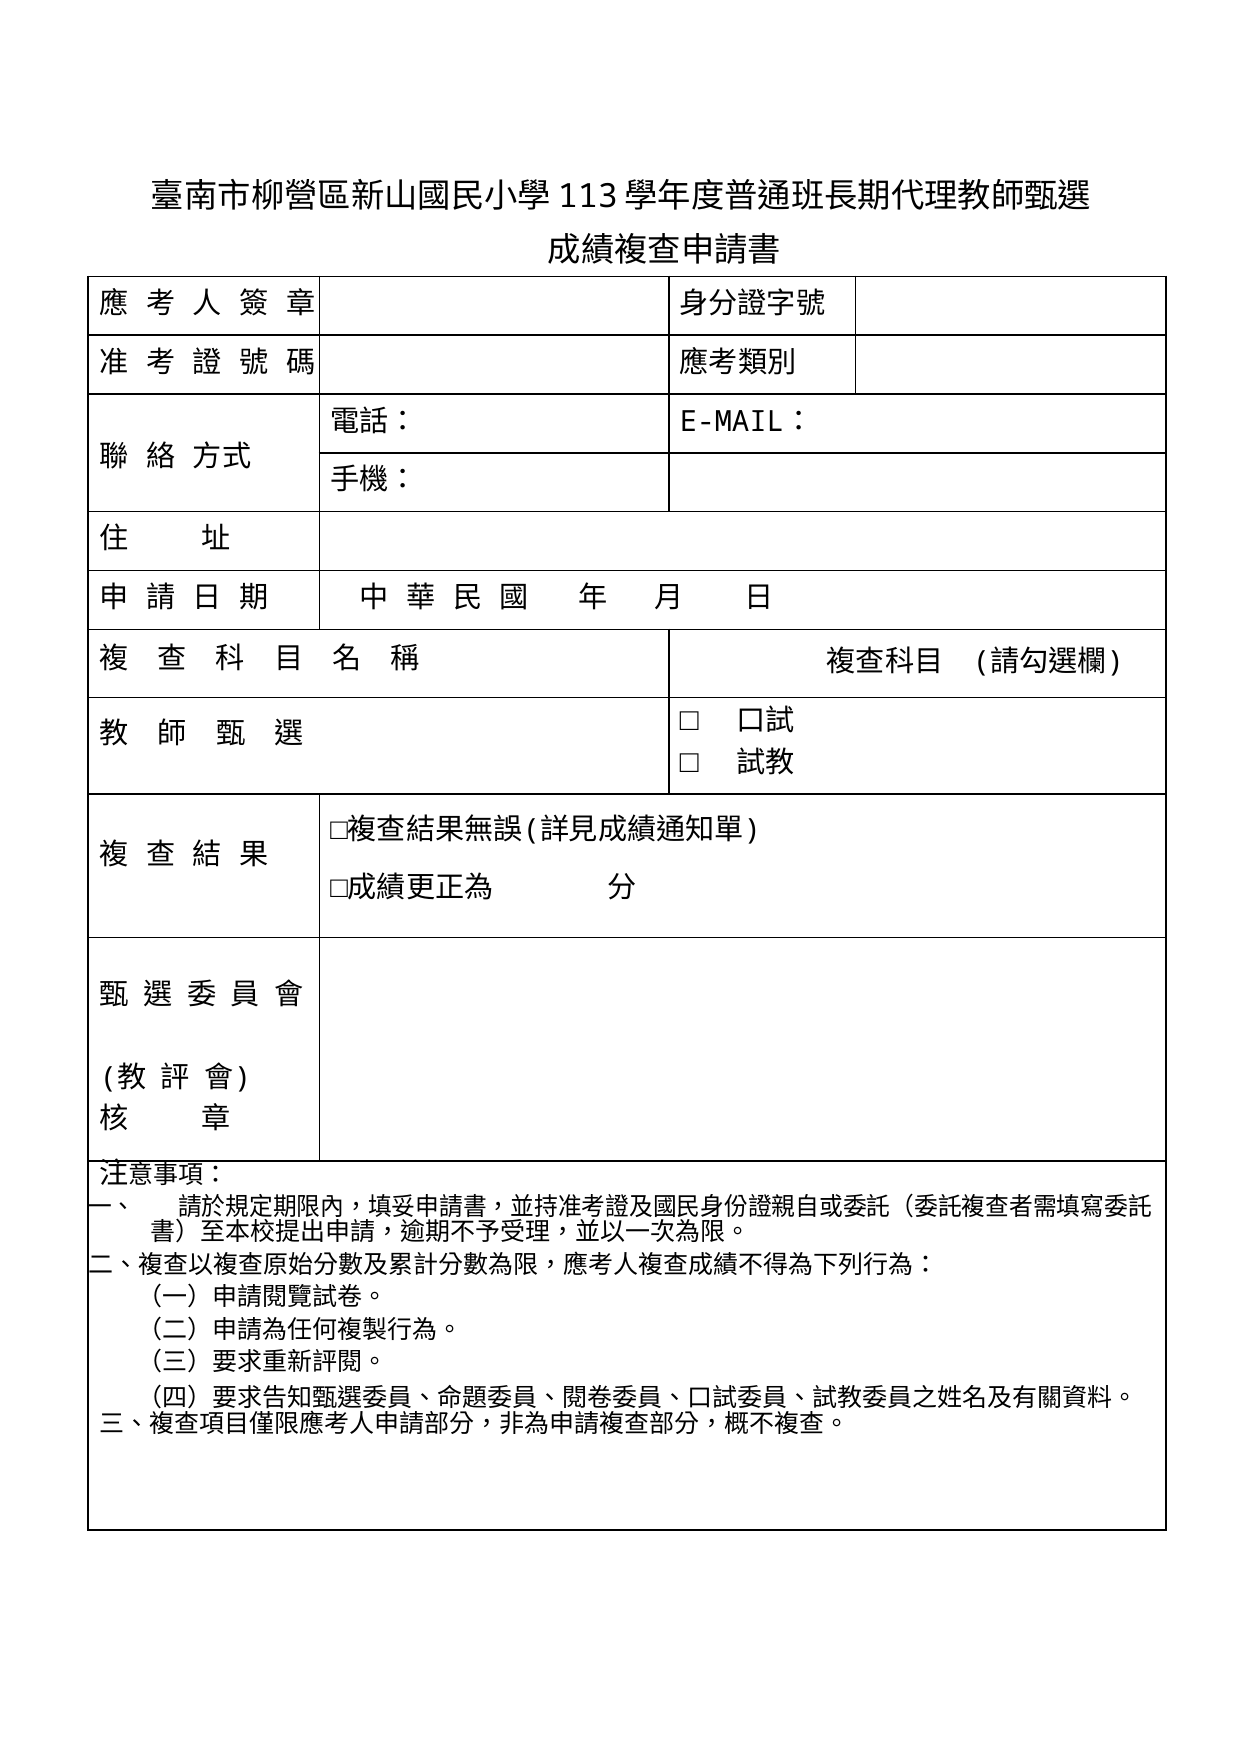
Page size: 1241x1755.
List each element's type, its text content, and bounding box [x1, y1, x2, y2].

table_cell 住 址 [89, 512, 319, 570]
table_header 應 考 人 簽 章 [89, 277, 319, 334]
table_cell □複查結果無誤(詳見成績通知單) □成績更正為 分 [320, 795, 1165, 937]
table_cell 注意事項： 一、 請於規定期限內，填妥申請書，並持准考證及國民身份證親自或委託（委託複查者需填寫委託 書）至本校提出申請，逾期不予受理，並以一次為限。 二、複查以複查原始分數及累計分數為限，應考人複查成績不得為下列行為： （一）申請閱覽試卷。 （二）申請為任何複製行為。 （三）要求重新評閱。 （四）要求告知甄選委員、命題委員、閱卷委員、口試委員、試教委員之姓名及有關資料。 三、複查項目僅限應考人申請部分，非為申請複查部分，概不複查。 [89, 1162, 1165, 1529]
text 成績複查申請書 [151, 222, 1178, 271]
table_cell 准 考 證 號 碼 [89, 336, 319, 393]
table_cell [320, 938, 1165, 1160]
table_cell 複 查 科 目 名 稱 [89, 630, 668, 697]
table_cell 中 華 民 國 年 月 日 [320, 571, 1165, 628]
table_cell [856, 336, 1165, 393]
table_cell [320, 336, 668, 393]
table_cell [320, 512, 1165, 570]
table_cell 甄 選 委 員 會 (教 評 會) 核 章 [89, 938, 319, 1160]
table_cell □ 口試 □ 試教 [670, 698, 1165, 793]
table_header [320, 277, 668, 334]
table_cell 電話： [320, 395, 668, 452]
table_cell E-MAIL： [670, 395, 1165, 452]
table_cell 教 師 甄 選 [89, 698, 668, 793]
table_header 身分證字號 [670, 277, 855, 334]
text 臺南市柳營區新山國民小學113學年度普通班長期代理教師甄選 [151, 169, 1178, 217]
table_header [856, 277, 1165, 334]
table_cell 聯 絡 方式 [89, 395, 319, 511]
table_cell [670, 454, 1165, 511]
table_cell 申 請 日 期 [89, 571, 319, 628]
table_cell 應考類別 [670, 336, 855, 393]
table_cell 手機： [320, 454, 668, 511]
table_cell 複 查 結 果 [89, 795, 319, 937]
table_cell 複查科目 (請勾選欄) [670, 630, 1165, 697]
